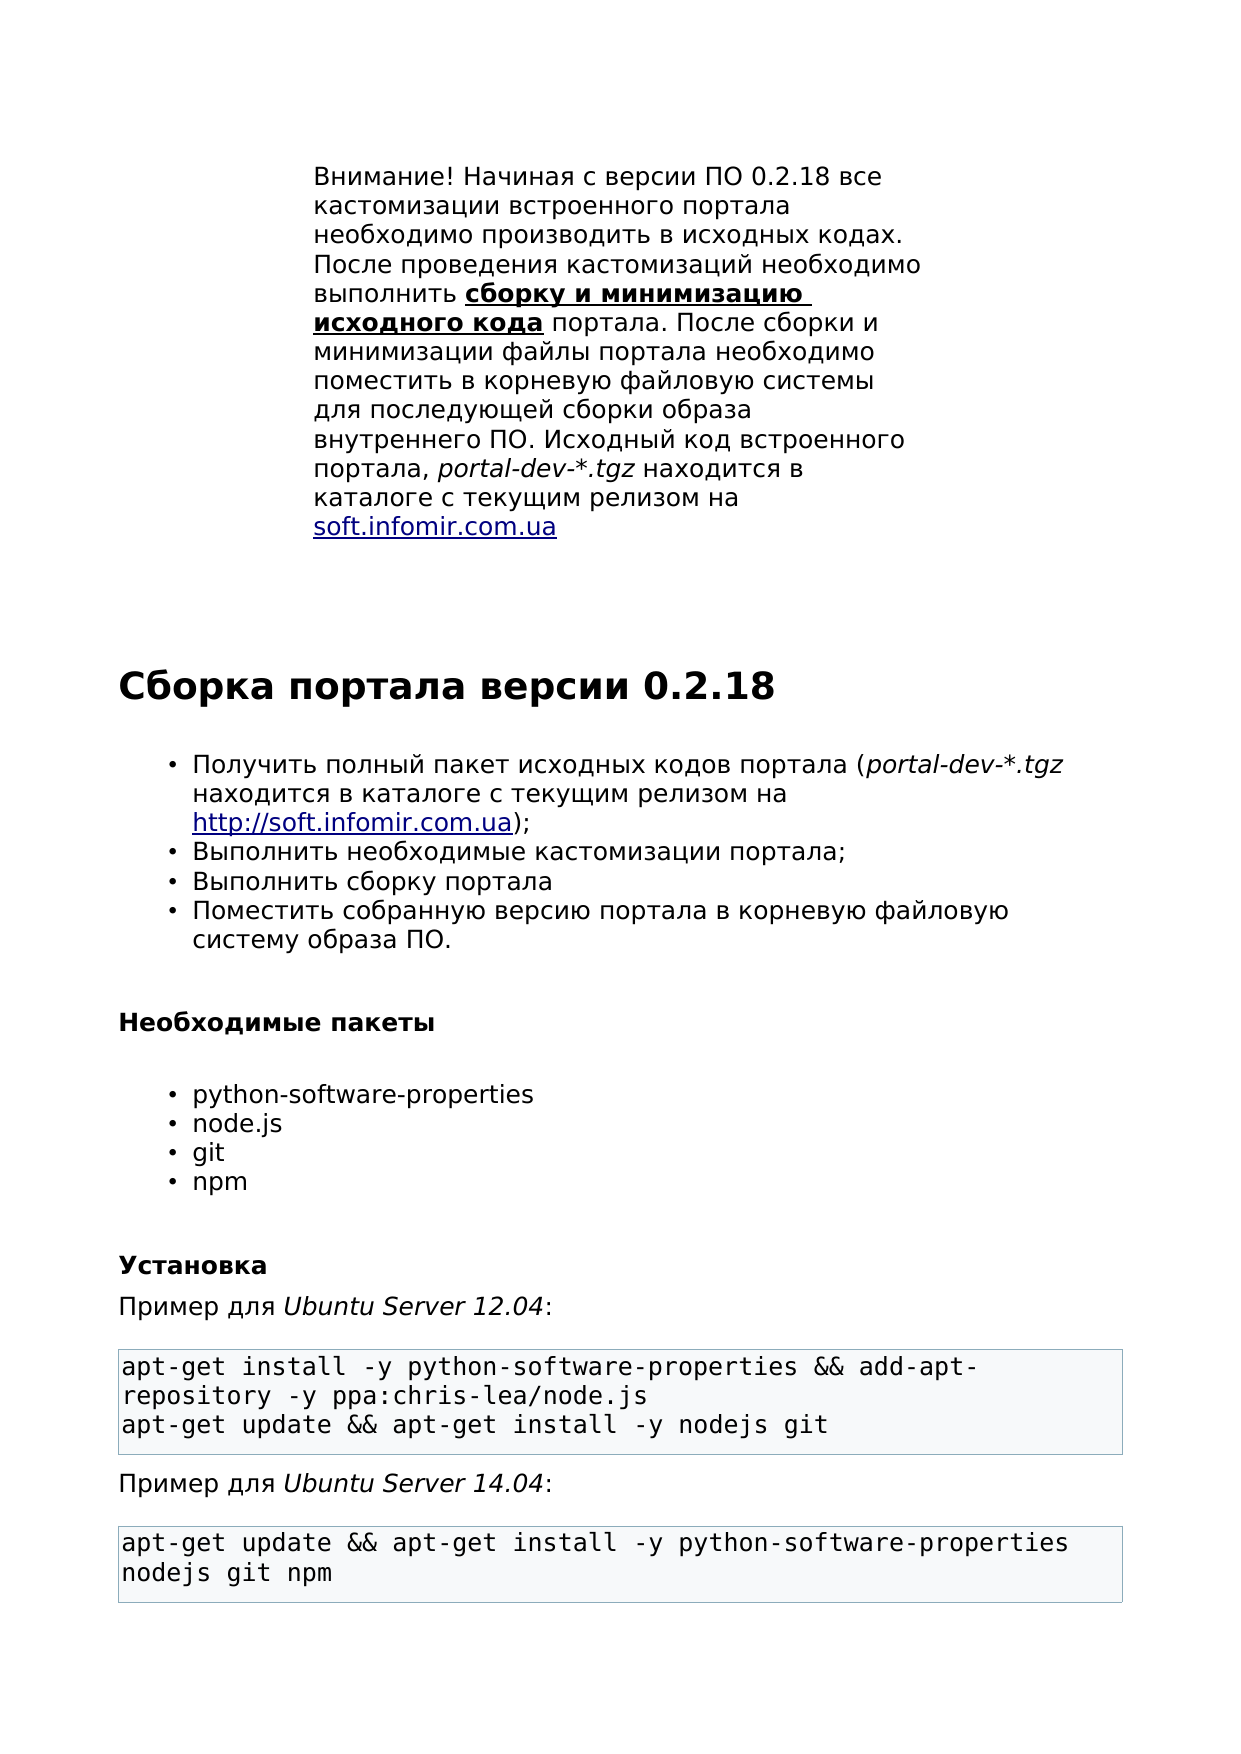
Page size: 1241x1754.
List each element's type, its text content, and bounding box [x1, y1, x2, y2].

list npm [177, 1167, 1122, 1196]
subtitle Установка [118, 1251, 1122, 1280]
list Выполнить необходимые кастомизации портала; [177, 837, 1122, 867]
table_header apt-get install -y python-software-properties && add-apt-repository -y ppa:chris-lea/node.js apt-get update && apt-get install -y nodejs git [119, 1350, 1122, 1454]
text Пример для Ubuntu Server 14.04: [118, 1469, 1122, 1498]
list Получить полный пакет исходных кодов портала (portal-dev-*.tgz находится в каталоге с текущим релизом на http://soft.infomir.com.ua); [177, 750, 1122, 837]
list git [177, 1138, 1122, 1167]
table_header Внимание! Начиная с версии ПО 0.2.18 все кастомизации встроенного портала необходимо производить в исходных кодах. После проведения кастомизаций необходимо выполнить сборку и минимизацию исходного кода портала. После сборки и минимизации файлы портала необходимо поместить в корневую файловую системы для последующей сборки образа внутреннего ПО. Исходный код встроенного портала, portal-dev-*.tgz находится в каталоге с текущим релизом на soft.infomir.com.ua [278, 127, 963, 577]
list python-software-properties [177, 1080, 1122, 1109]
table_header apt-get update && apt-get install -y python-software-properties nodejs git npm [119, 1527, 1122, 1602]
list Выполнить сборку портала [177, 867, 1122, 896]
subtitle Необходимые пакеты [118, 1009, 1122, 1038]
text Пример для Ubuntu Server 12.04: [118, 1293, 1122, 1322]
list Поместить собранную версию портала в корневую файловую систему образа ПО. [177, 896, 1122, 954]
subtitle Сборка портала версии 0.2.18 [118, 664, 1122, 708]
list node.js [177, 1109, 1122, 1138]
